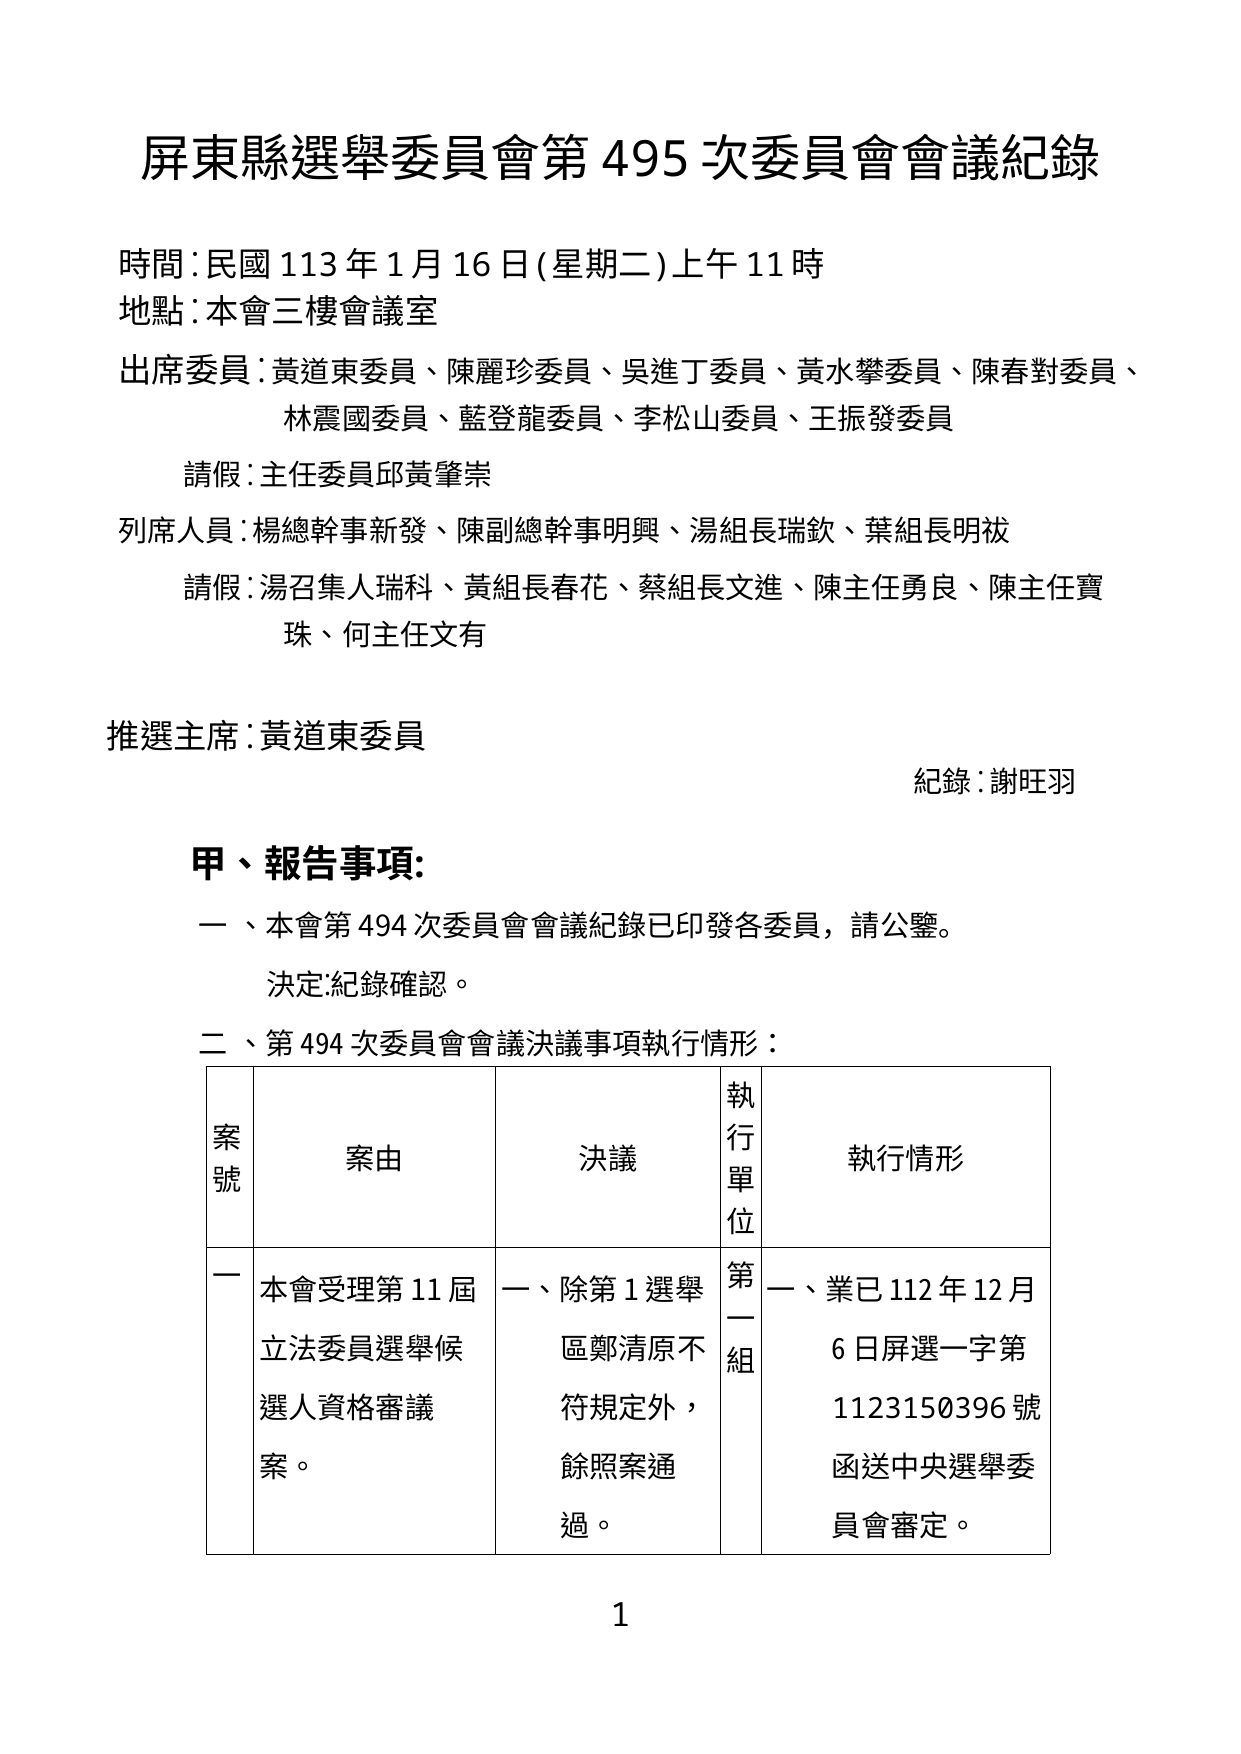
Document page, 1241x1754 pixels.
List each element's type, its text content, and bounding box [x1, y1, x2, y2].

table_header 案由 [254, 1067, 495, 1247]
text 甲、報告事項: [189, 830, 1122, 889]
table_header 案 號 [207, 1067, 253, 1247]
text 請假⁚主任委員邱黃肇崇 [183, 448, 1122, 495]
text 請假⁚湯召集人瑞科、黃組長春花、蔡組長文進、陳主任勇良、陳主任寶珠、何主任文有 [183, 560, 1122, 655]
table_cell 本會受理第11屆立法委員選舉候選人資格審議案。 [254, 1248, 495, 1554]
table_cell 一、業已112年12月 6日屏選一字第1123150396號函送中央選舉委員會審定。 [762, 1248, 1050, 1554]
table_header 執 行 單 位 [721, 1067, 761, 1247]
text 列席人員⁚楊總幹事新發、陳副總幹事明興、湯組長瑞欽、葉組長明祓 [118, 504, 1122, 551]
text 出席委員⁚黃道東委員、陳麗珍委員、吳進丁委員、黃水攀委員、陳春對委員、林震國委員、藍登龍委員、李松山委員、王振發委員 [118, 344, 1122, 439]
table_cell 一 [207, 1248, 253, 1554]
list 決定⁚紀錄確認。 [228, 948, 1122, 1007]
table_cell 一、除第1選舉 區鄭清原不符規定外，餘照案通過。 [496, 1248, 720, 1554]
text 紀錄⁚謝旺羽 [118, 758, 1122, 801]
table_header 執行情形 [762, 1067, 1050, 1247]
list 、第494次委員會會議決議事項執行情形： [198, 1007, 1122, 1066]
table_header 決議 [496, 1067, 720, 1247]
text 推選主席⁚黃道東委員 [106, 711, 1122, 758]
text 屏東縣選舉委員會第495次委員會會議紀錄 [118, 118, 1122, 191]
table_cell 第 一 組 [721, 1248, 761, 1554]
list 、本會第494次委員會會議紀錄已印發各委員，請公鑒。 [198, 889, 1122, 948]
text 時間⁚民國113年1月16日(星期二)上午11時 地點⁚本會三樓會議室 [118, 191, 1122, 333]
